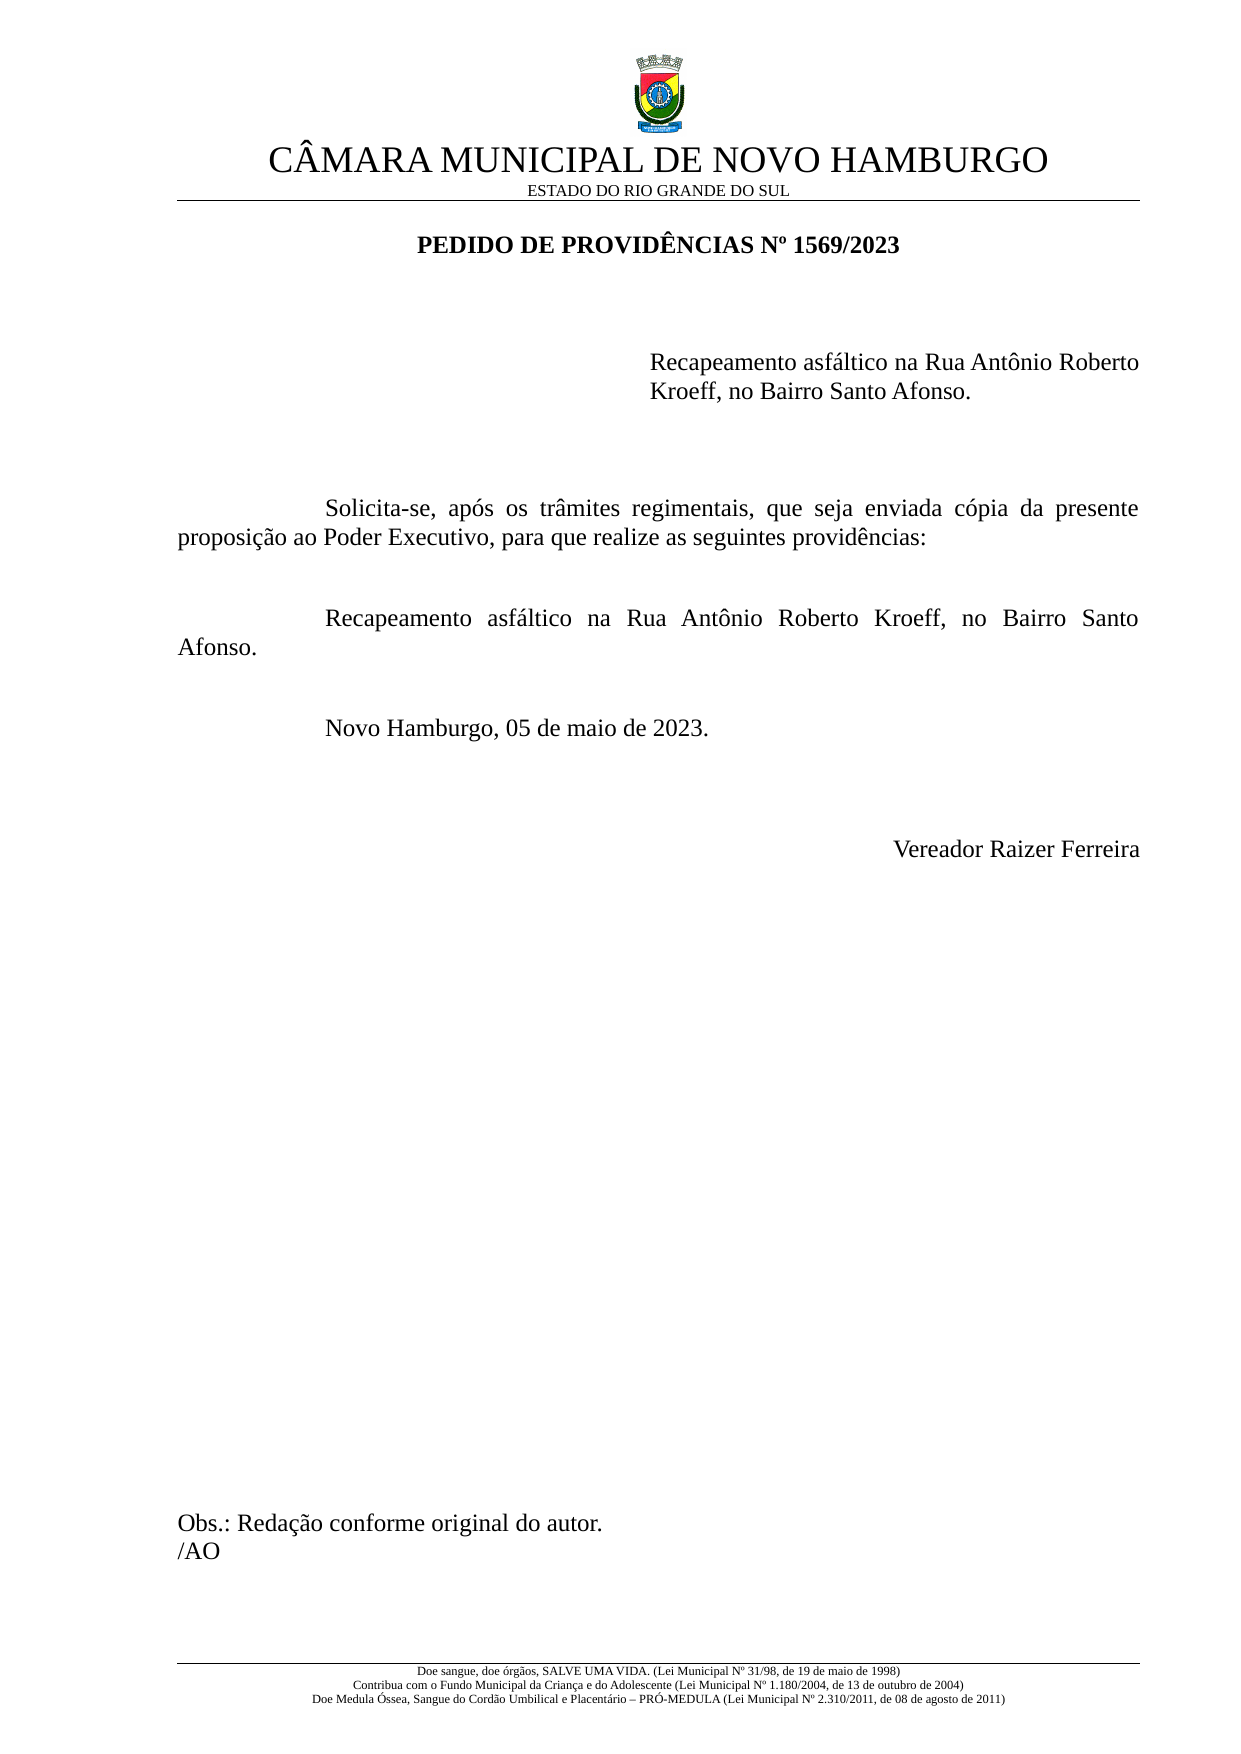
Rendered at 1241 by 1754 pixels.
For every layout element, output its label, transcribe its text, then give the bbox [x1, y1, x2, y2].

text Novo Hamburgo, 05 de maio de 2023. [177, 713, 1140, 742]
text /AO [177, 1536, 1140, 1565]
text PEDIDO DE PROVIDÊNCIAS Nº 1569/2023 [177, 230, 1140, 259]
text Vereador Raizer Ferreira [177, 834, 1140, 863]
text Obs.: Redação conforme original do autor. [177, 1508, 1140, 1536]
text Recapeamento asfáltico na Rua Antônio Roberto Kroeff, no Bairro Santo Afonso. [177, 603, 1140, 661]
text Solicita-se, após os trâmites regimentais, que seja enviada cópia da presente proposição ao Poder Executivo, para que realize as seguintes providências: [177, 493, 1140, 551]
picture [630, 48, 687, 137]
text Recapeamento asfáltico na Rua Antônio Roberto Kroeff, no Bairro Santo Afonso. [649, 347, 1140, 405]
